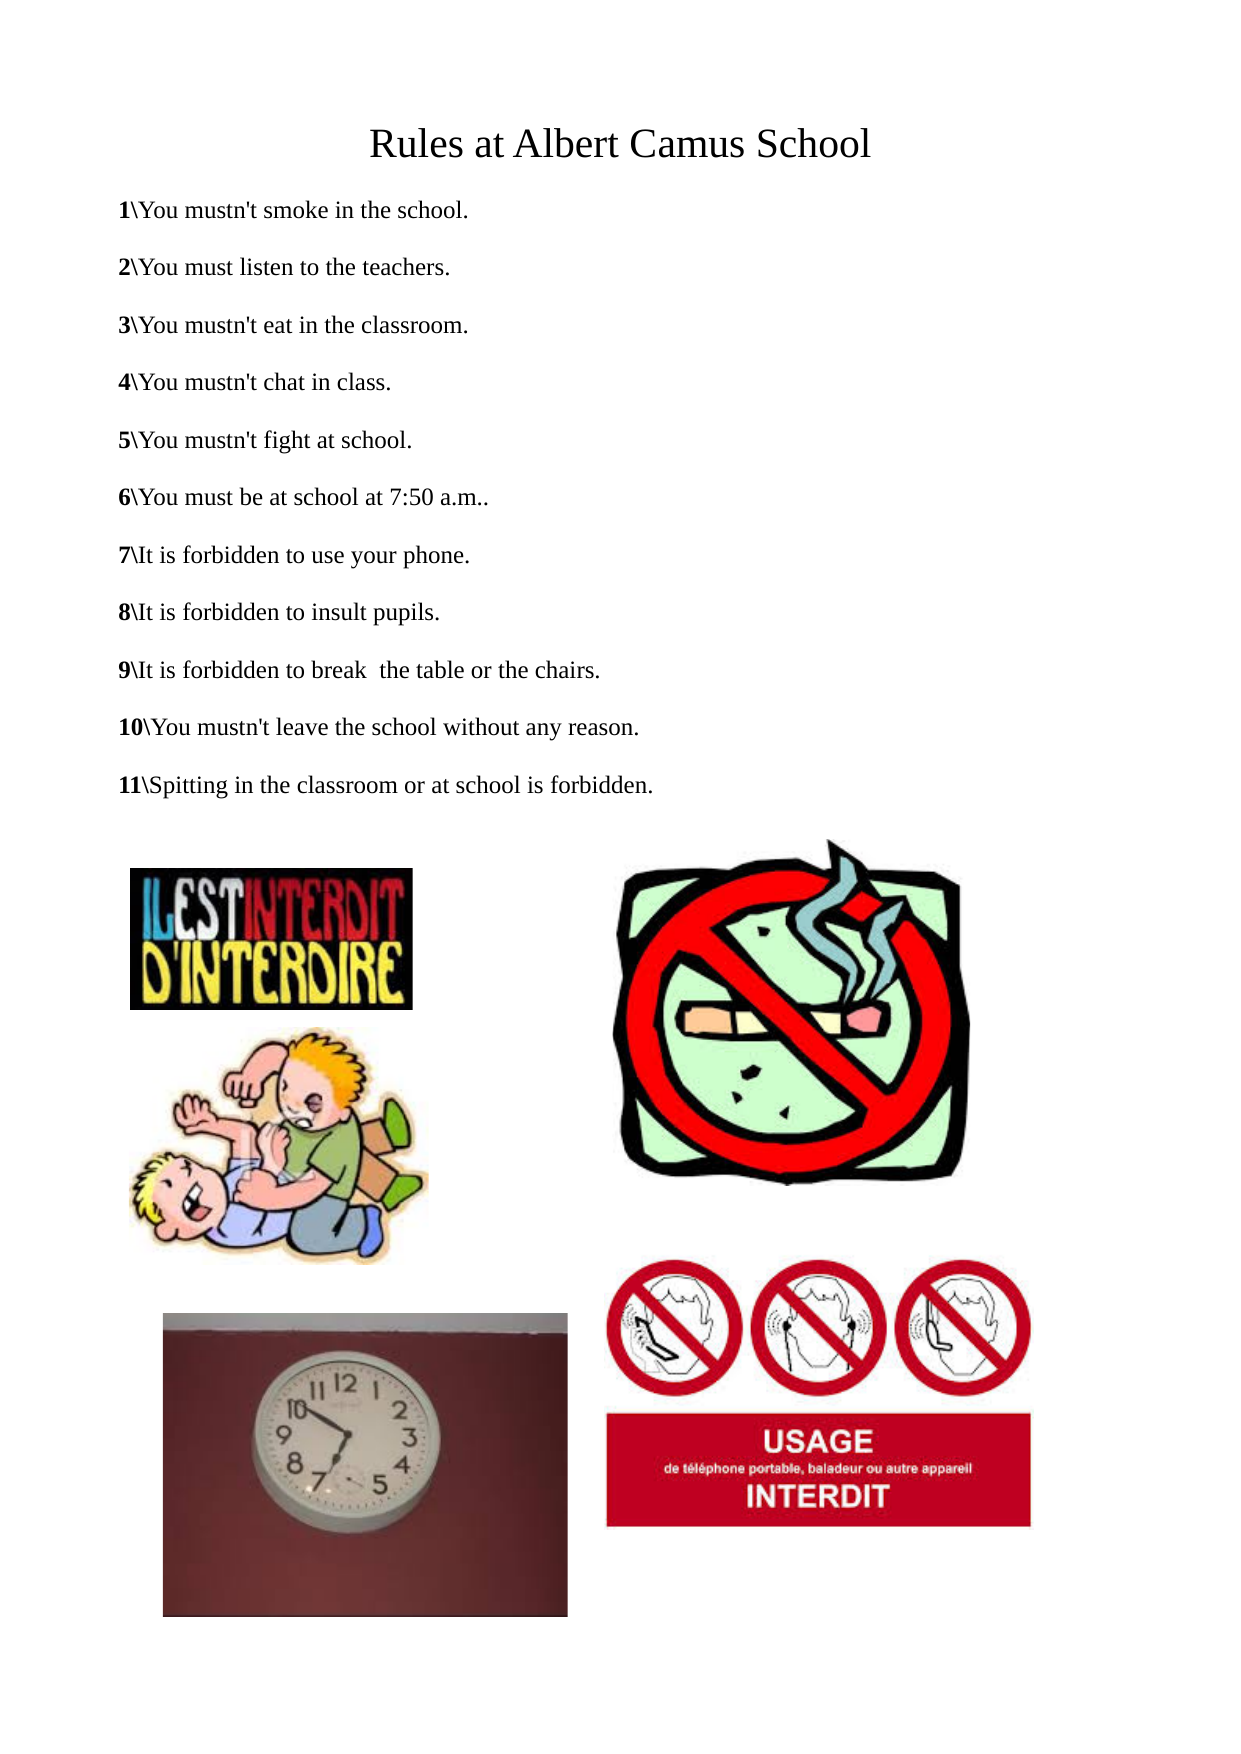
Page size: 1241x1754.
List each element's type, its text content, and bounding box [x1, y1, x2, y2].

text 5\You mustn't fight at school. [118, 425, 1122, 453]
picture [612, 839, 971, 1186]
text 2\You must listen to the teachers. [118, 252, 1122, 281]
text 4\You mustn't chat in class. [118, 367, 1122, 396]
text 11\Spitting in the classroom or at school is forbidden. [118, 770, 1122, 798]
text Rules at Albert Camus School [118, 118, 1122, 166]
text 6\You must be at school at 7:50 a.m.. [118, 482, 1122, 511]
picture [130, 868, 413, 1010]
picture [162, 1313, 568, 1617]
picture [604, 1243, 1034, 1530]
text 7\It is forbidden to use your phone. [118, 540, 1122, 568]
text 8\It is forbidden to insult pupils. [118, 597, 1122, 626]
text 1\You mustn't smoke in the school. [118, 195, 1122, 223]
text 3\You mustn't eat in the classroom. [118, 310, 1122, 338]
text 10\You mustn't leave the school without any reason. [118, 712, 1122, 741]
text 9\It is forbidden to break the table or the chairs. [118, 655, 1122, 683]
picture [128, 1027, 429, 1265]
